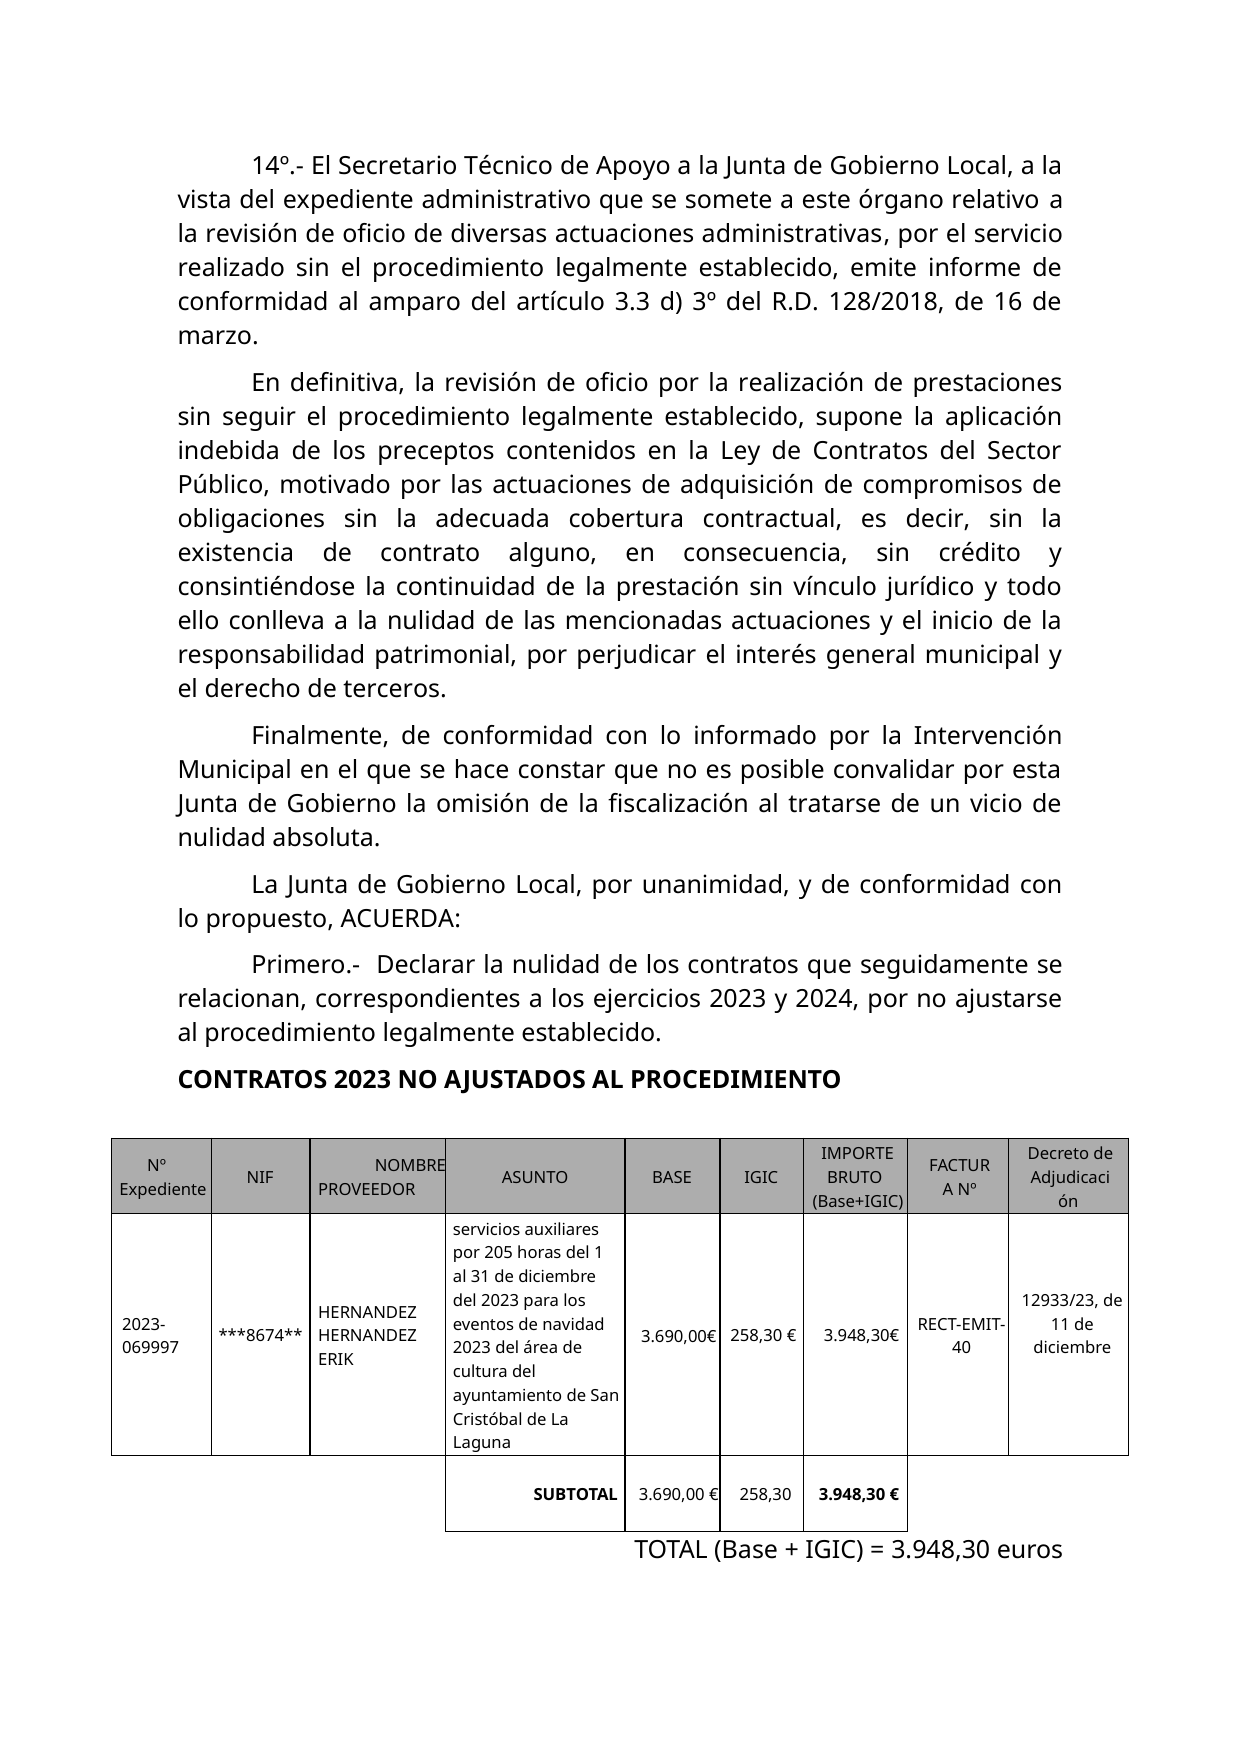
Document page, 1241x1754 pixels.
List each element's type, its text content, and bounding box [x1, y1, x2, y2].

text Finalmente, de conformidad con lo informado por la Intervención Municipal en el que se hace constar que no es posible convalidar por esta Junta de Gobierno la omisión de la fiscalización al tratarse de un vicio de nulidad absoluta. [177, 718, 1063, 854]
subtitle 14º.- El Secretario Técnico de Apoyo a la Junta de Gobierno Local, a la vista del expediente administrativo que se somete a este órgano relativo a la revisión de oficio de diversas actuaciones administrativas, por el servicio realizado sin el procedimiento legalmente establecido, emite informe de conformidad al amparo del artículo 3.3 d) 3º del R.D. 128/2018, de 16 de marzo. [177, 148, 1063, 352]
table_header NIF [212, 1139, 309, 1213]
text En definitiva, la revisión de oficio por la realización de prestaciones sin seguir el procedimiento legalmente establecido, supone la aplicación indebida de los preceptos contenidos en la Ley de Contratos del Sector Público, motivado por las actuaciones de adquisición de compromisos de obligaciones sin la adecuada cobertura contractual, es decir, sin la existencia de contrato alguno, en consecuencia, sin crédito y consintiéndose la continuidad de la prestación sin vínculo jurídico y todo ello conlleva a la nulidad de las mencionadas actuaciones y el inicio de la responsabilidad patrimonial, por perjudicar el interés general municipal y el derecho de terceros. [177, 364, 1063, 705]
table_cell RECT-EMIT-40 [908, 1214, 1008, 1455]
text La Junta de Gobierno Local, por unanimidad, y de conformidad con lo propuesto, ACUERDA: [177, 866, 1063, 934]
table_cell [1009, 1456, 1129, 1531]
table_cell HERNANDEZ HERNANDEZ ERIK [311, 1214, 445, 1455]
table_cell servicios auxiliares por 205 horas del 1 al 31 de diciembre del 2023 para los eventos de navidad 2023 del área de cultura del ayuntamiento de San Cristóbal de La Laguna [446, 1214, 624, 1455]
table_cell ***8674** [212, 1214, 309, 1455]
table_header BASE [626, 1139, 719, 1213]
table_cell 12933/23, de 11 de diciembre [1009, 1214, 1128, 1455]
table_header IGIC [721, 1139, 803, 1213]
text Primero.- Declarar la nulidad de los contratos que seguidamente se relacionan, correspondientes a los ejercicios 2023 y 2024, por no ajustarse al procedimiento legalmente establecido. [177, 947, 1063, 1049]
table_header NOMBRE PROVEEDOR [311, 1139, 445, 1213]
table_cell 3.690,00 € [626, 1456, 719, 1531]
table_cell [310, 1456, 445, 1531]
table_cell 258,30 [721, 1456, 803, 1531]
table_header IMPORTE BRUTO (Base+IGIC) [804, 1139, 907, 1213]
table_header Nº Expediente [112, 1139, 211, 1213]
table_cell [112, 1456, 211, 1531]
table_header Decreto de Adjudicación [1009, 1139, 1128, 1213]
text CONTRATOS 2023 NO AJUSTADOS AL PROCEDIMIENTO [177, 1062, 1063, 1096]
table_cell [211, 1456, 310, 1531]
table_cell 3.690,00€ [626, 1214, 719, 1455]
table_header ASUNTO [446, 1139, 624, 1213]
table_cell 3.948,30 € [804, 1456, 907, 1531]
table_cell SUBTOTAL [446, 1456, 624, 1531]
table_cell 258,30 € [721, 1214, 803, 1455]
table_cell 2023-069997 [112, 1214, 211, 1455]
text TOTAL (Base + IGIC) = 3.948,30 euros [179, 1532, 1063, 1566]
table_cell 3.948,30€ [804, 1214, 907, 1455]
table_cell [908, 1456, 1009, 1531]
table_header FACTURA Nº [908, 1139, 1008, 1213]
